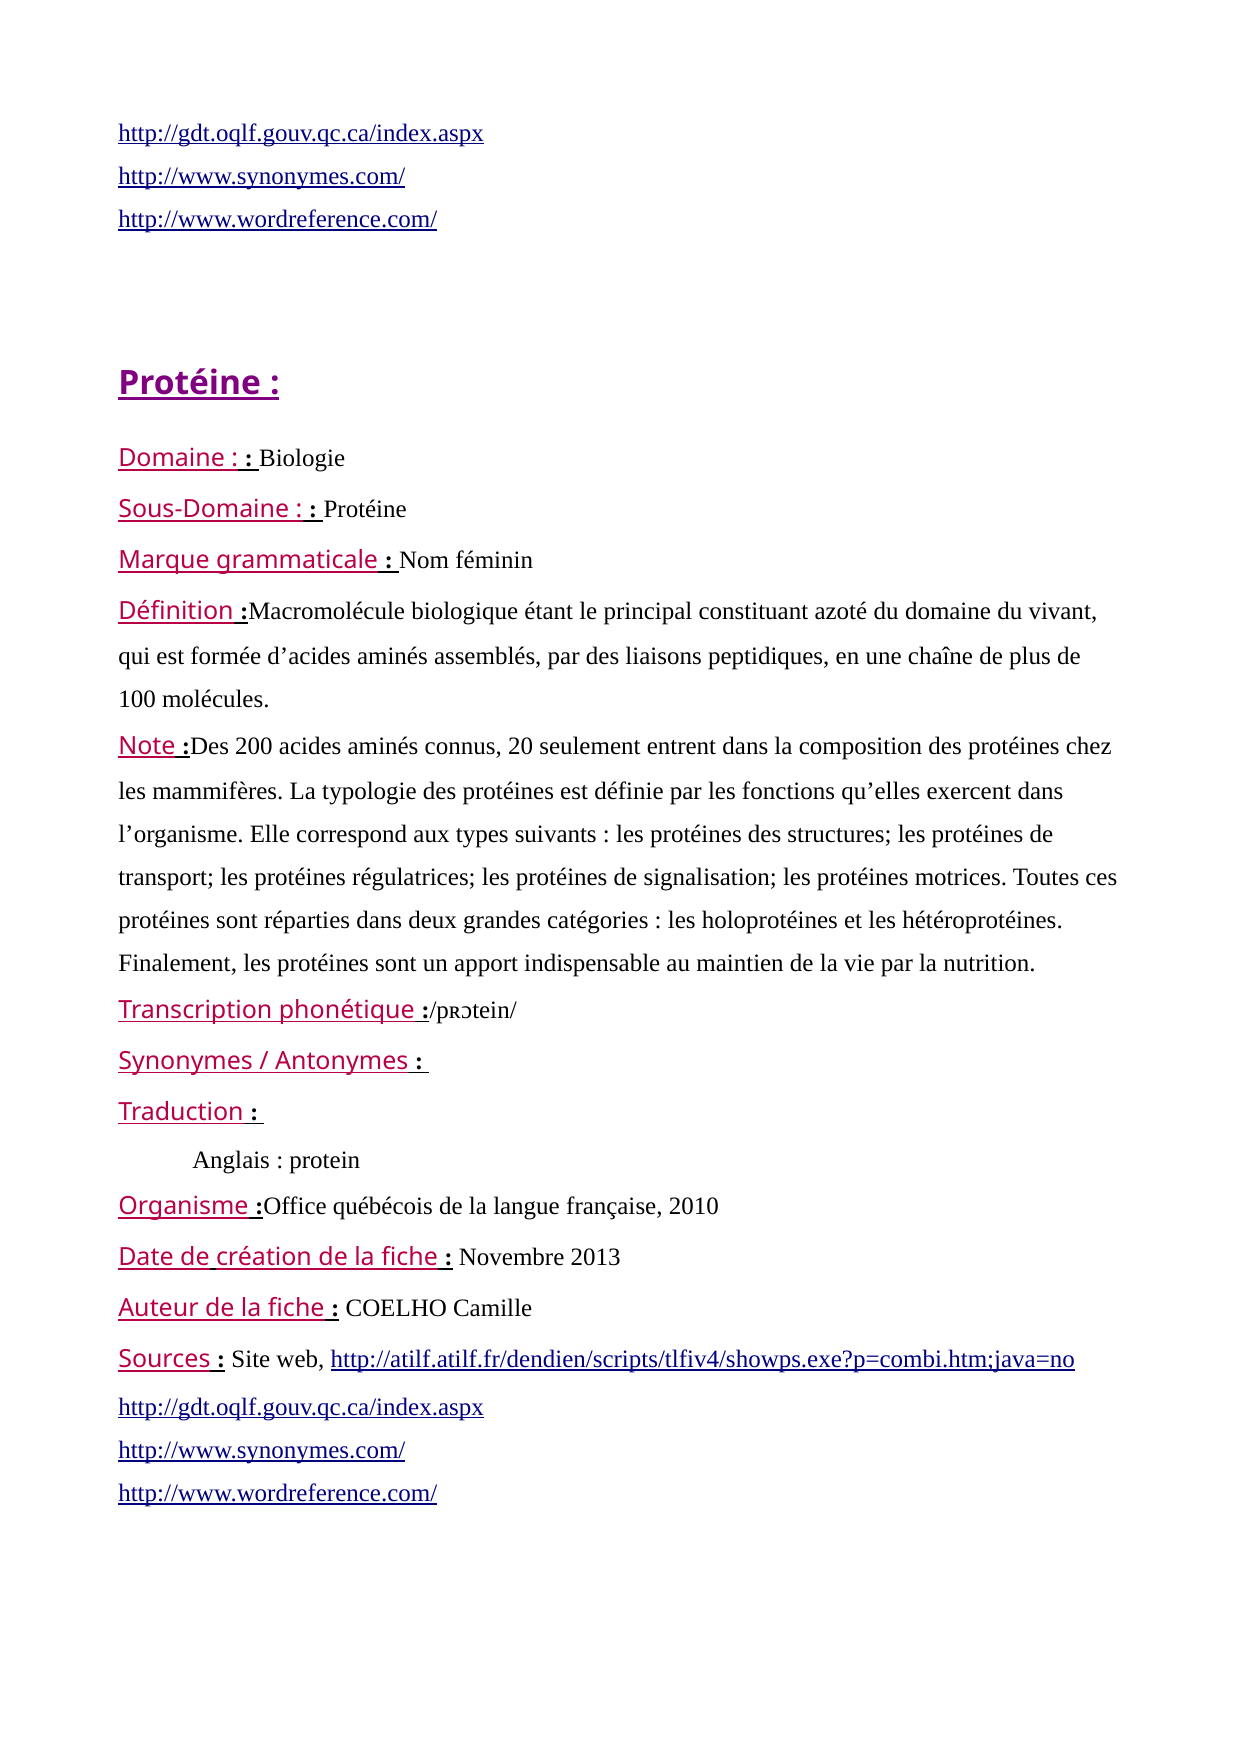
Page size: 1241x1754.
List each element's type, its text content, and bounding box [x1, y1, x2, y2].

text Anglais : protein [118, 1145, 1122, 1173]
text Traduction : [118, 1094, 1122, 1128]
text Marque grammaticale : Nom féminin [118, 542, 1122, 576]
text Sources : Site web, http://atilf.atilf.fr/dendien/scripts/tlfiv4/showps.exe?p=combi.htm;java=no [118, 1341, 1122, 1375]
text http://www.synonymes.com/ [118, 1435, 1122, 1464]
text Domaine : : Biologie [118, 440, 1122, 474]
text http://gdt.oqlf.gouv.qc.ca/index.aspx [118, 118, 1122, 147]
text Organisme :Office québécois de la langue française, 2010 [118, 1188, 1122, 1222]
text Date de création de la fiche : Novembre 2013 [118, 1239, 1122, 1273]
text Note :Des 200 acides aminés connus, 20 seulement entrent dans la composition des protéines chez les mammifères. La typologie des protéines est définie par les fonctions qu’elles exercent dans l’organisme. Elle correspond aux types suivants : les protéines des structures; les protéines de transport; les protéines régulatrices; les protéines de signalisation; les protéines motrices. Toutes ces protéines sont réparties dans deux grandes catégories : les holoprotéines et les hétéroprotéines. Finalement, les protéines sont un apport indispensable au maintien de la vie par la nutrition. [118, 728, 1122, 977]
text Définition :Macromolécule biologique étant le principal constituant azoté du domaine du vivant, qui est formée d’acides aminés assemblés, par des liaisons peptidiques, en une chaîne de plus de 100 molécules. [118, 593, 1122, 713]
text Transcription phonétique :/pʀɔtein/ [118, 992, 1122, 1026]
subtitle Protéine : [118, 359, 1122, 404]
text Synonymes / Antonymes : [118, 1043, 1122, 1077]
text http://gdt.oqlf.gouv.qc.ca/index.aspx [118, 1392, 1122, 1421]
text http://www.wordreference.com/ [118, 204, 1122, 233]
text Auteur de la fiche : COELHO Camille [118, 1290, 1122, 1324]
text http://www.synonymes.com/ [118, 161, 1122, 190]
text Sous-Domaine : : Protéine [118, 491, 1122, 525]
text http://www.wordreference.com/ [118, 1478, 1122, 1507]
